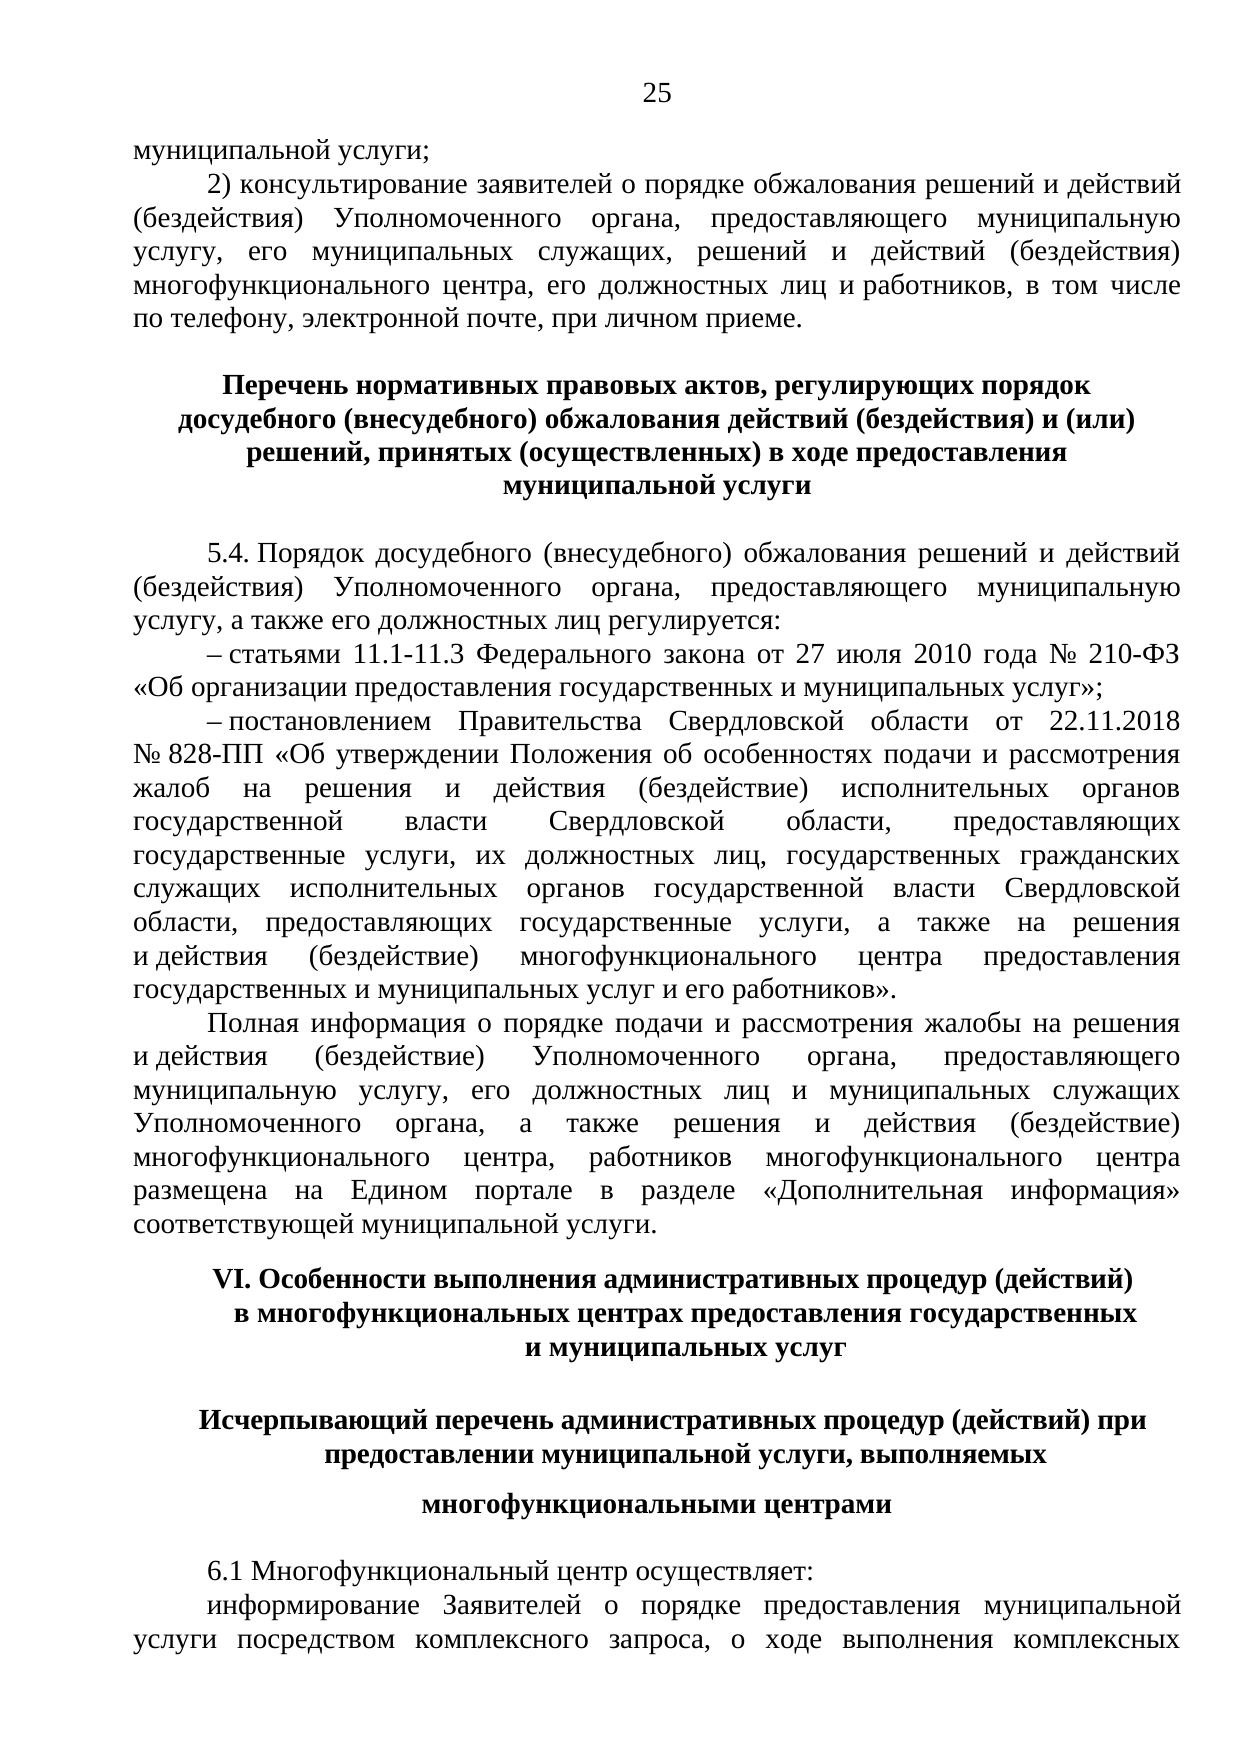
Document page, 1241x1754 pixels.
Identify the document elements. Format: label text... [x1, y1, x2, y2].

text муниципальной услуги; [133, 133, 1181, 166]
text VI. Особенности выполнения административных процедур (действий) в многофункциональных центрах предоставления государственных и муниципальных услуг [164, 1262, 1181, 1363]
text многофункциональными центрами [133, 1487, 1181, 1520]
text 2) консультирование заявителей о порядке обжалования решений и действий (бездействия) Уполномоченного органа, предоставляющего муниципальную услугу, его муниципальных служащих, решений и действий (бездействия) многофункционального центра, его должностных лиц и работников, в том числе по телефону, электронной почте, при личном приеме. [133, 166, 1181, 334]
text решений, принятых (осуществленных) в ходе предоставления [133, 434, 1181, 468]
text – постановлением Правительства Свердловской области от 22.11.2018 № 828-ПП «Об утверждении Положения об особенностях подачи и рассмотрения жалоб на решения и действия (бездействие) исполнительных органов государственной власти Свердловской области, предоставляющих государственные услуги, их должностных лиц, государственных гражданских служащих исполнительных органов государственной власти Свердловской области, предоставляющих государственные услуги, а также на решения и действия (бездействие) многофункционального центра предоставления государственных и муниципальных услуг и его работников». [133, 703, 1181, 1005]
text Полная информация о порядке подачи и рассмотрения жалобы на решения и действия (бездействие) Уполномоченного органа, предоставляющего муниципальную услугу, его должностных лиц и муниципальных служащих Уполномоченного органа, а также решения и действия (бездействие) многофункционального центра, работников многофункционального центра размещена на Едином портале в разделе «Дополнительная информация» соответствующей муниципальной услуги. [133, 1005, 1181, 1239]
text Перечень нормативных правовых актов, регулирующих порядок [133, 367, 1180, 401]
text Исчерпывающий перечень административных процедур (действий) при предоставлении муниципальной услуги, выполняемых [164, 1402, 1181, 1470]
text информирование Заявителей о порядке предоставления муниципальной услуги посредством комплексного запроса, о ходе выполнения комплексных [133, 1587, 1181, 1654]
text – статьями 11.1-11.3 Федерального закона от 27 июля 2010 года № 210-ФЗ «Об организации предоставления государственных и муниципальных услуг»; [133, 636, 1181, 703]
text 5.4. Порядок досудебного (внесудебного) обжалования решений и действий (бездействия) Уполномоченного органа, предоставляющего муниципальную услугу, а также его должностных лиц регулируется: [133, 535, 1181, 636]
text муниципальной услуги [133, 468, 1181, 502]
text 6.1 Многофункциональный центр осуществляет: [207, 1554, 1181, 1587]
text досудебного (внесудебного) обжалования действий (бездействия) и (или) [133, 401, 1181, 434]
